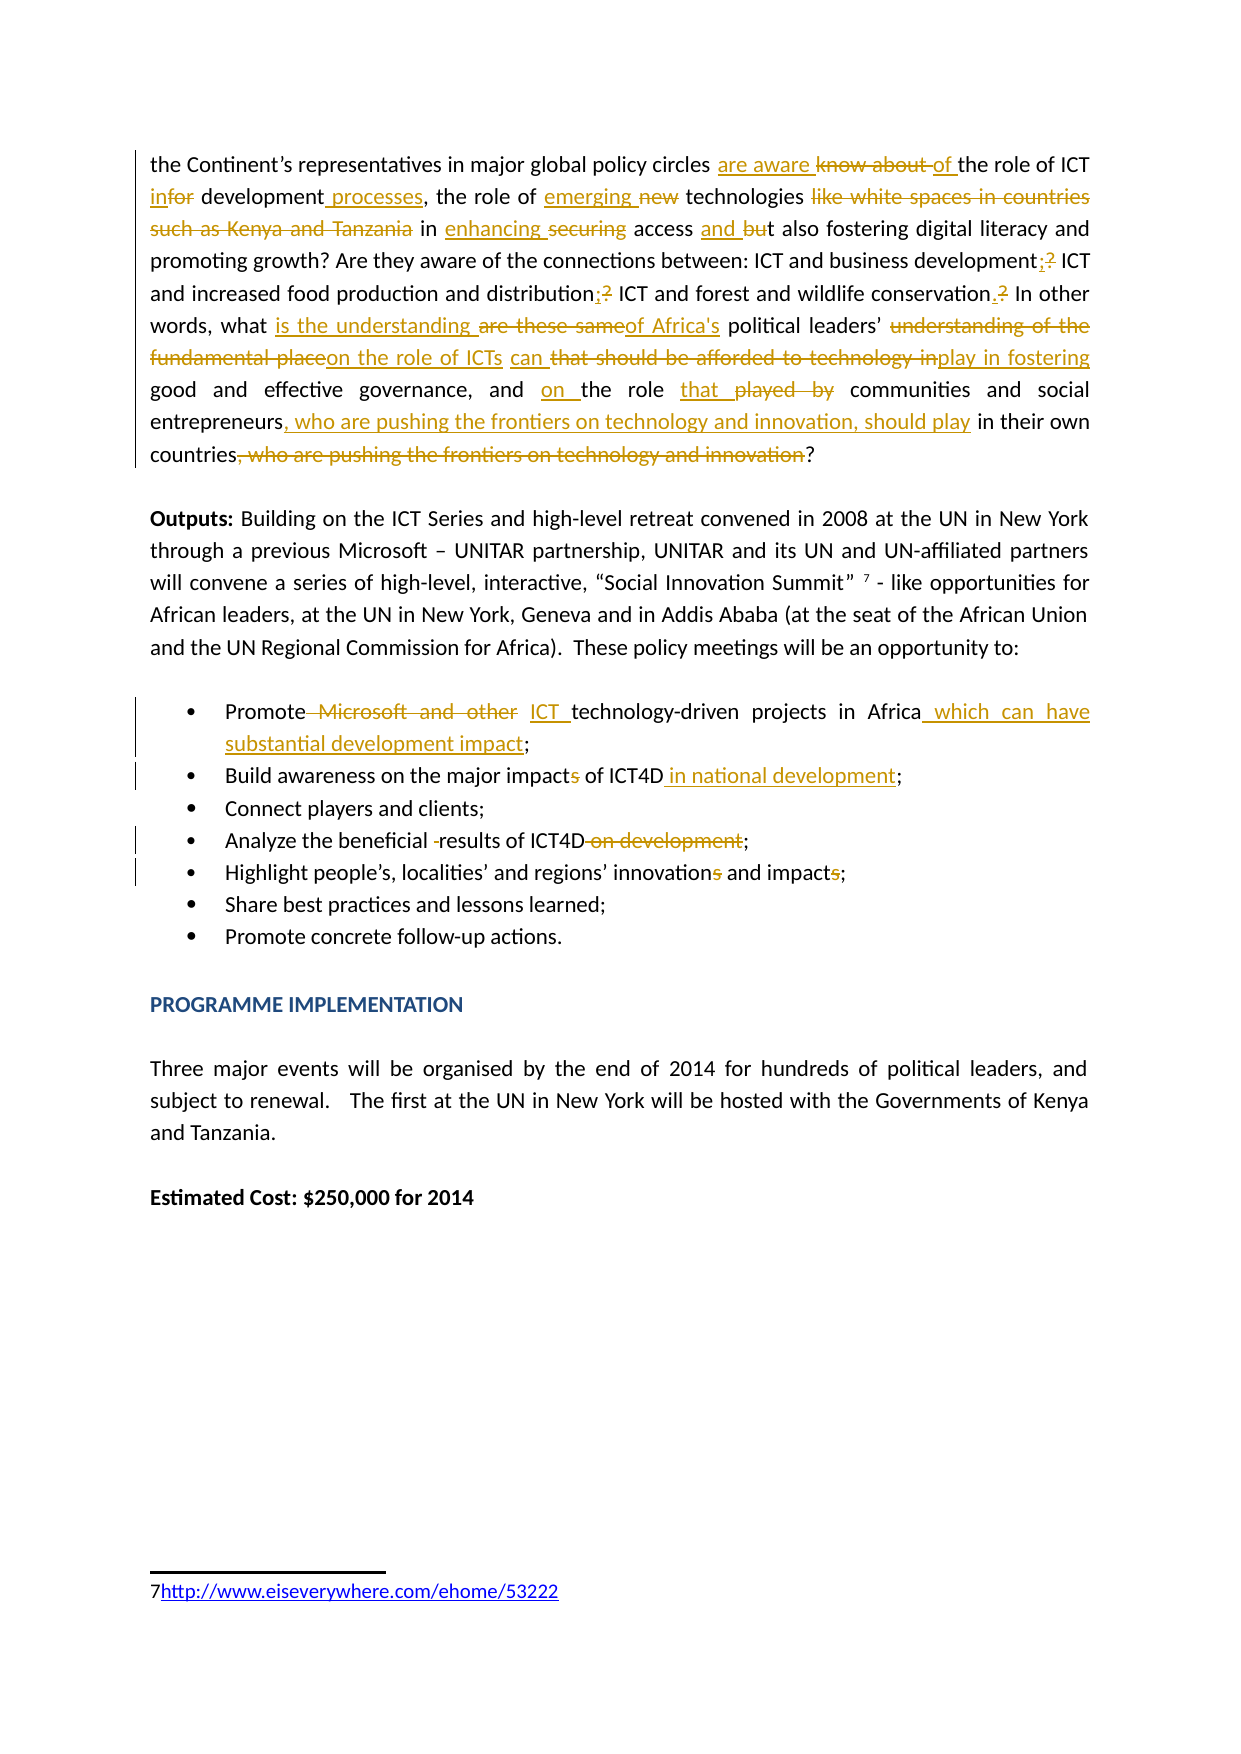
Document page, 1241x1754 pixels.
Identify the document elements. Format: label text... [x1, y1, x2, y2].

list Connect players and clients; [187, 794, 1090, 822]
text Estimated Cost: $250,000 for 2014 [150, 1183, 1090, 1211]
list Build awareness on the major impact of ICT4D in national development; [187, 762, 1090, 789]
text Outputs: Building on the ICT Series and high-level retreat convened in 2008 at the UN in New York through a previous Microsoft – UNITAR partnership, UNITAR and its UN and UN-affiliated partners will convene a series of high-level, interactive, “Social Innovation Summit” - like opportunities for African leaders, at the UN in New York, Geneva and in Addis Ababa (at the seat of the African Union and the UN Regional Commission for Africa). These policy meetings will be an opportunity to: [150, 504, 1090, 661]
list Analyze the beneficial results of ICT4D; [187, 826, 1090, 854]
text PROGRAMME IMPLEMENTATION [150, 990, 1090, 1018]
text http://www.eiseverywhere.com/ehome/53222 [150, 1578, 1090, 1604]
list Promote ICT technology-driven projects in Africa which can have substantial development impact; [187, 697, 1090, 757]
text Scope: As Microsoft commits itself to investing in Africa for the next 20 years to foster Africa self-sustainability and its contributions to the world, how is Microsoft proactively informing the political leaders of the life-changing projects and innovations it is supportingin the Continent? To what extent do the Continent’s representatives in major global policy circles are aware of the role of ICT in development processes, the role of emerging technologies in enhancing access and t also fostering digital literacy and promoting growth? Are they aware of the connections between: ICT and business development; ICT and increased food production and distribution; ICT and forest and wildlife conservation. In other words, what is the understanding of Africa's political leaders’ on the role of ICTs can play in fostering good and effective governance, and on the role that communities and social entrepreneurs, who are pushing the frontiers on technology and innovation, should play in their own countries? [150, 150, 1090, 468]
list Promote concrete follow-up actions. [187, 922, 1090, 951]
list Share best practices and lessons learned; [187, 890, 1090, 918]
list Highlight people’s, localities’ and regions’ innovation and impact; [187, 858, 1090, 886]
text Three major events will be organised by the end of 2014 for hundreds of political leaders, and subject to renewal. The first at the UN in New York will be hosted with the Governments of Kenya and Tanzania. [150, 1054, 1090, 1146]
